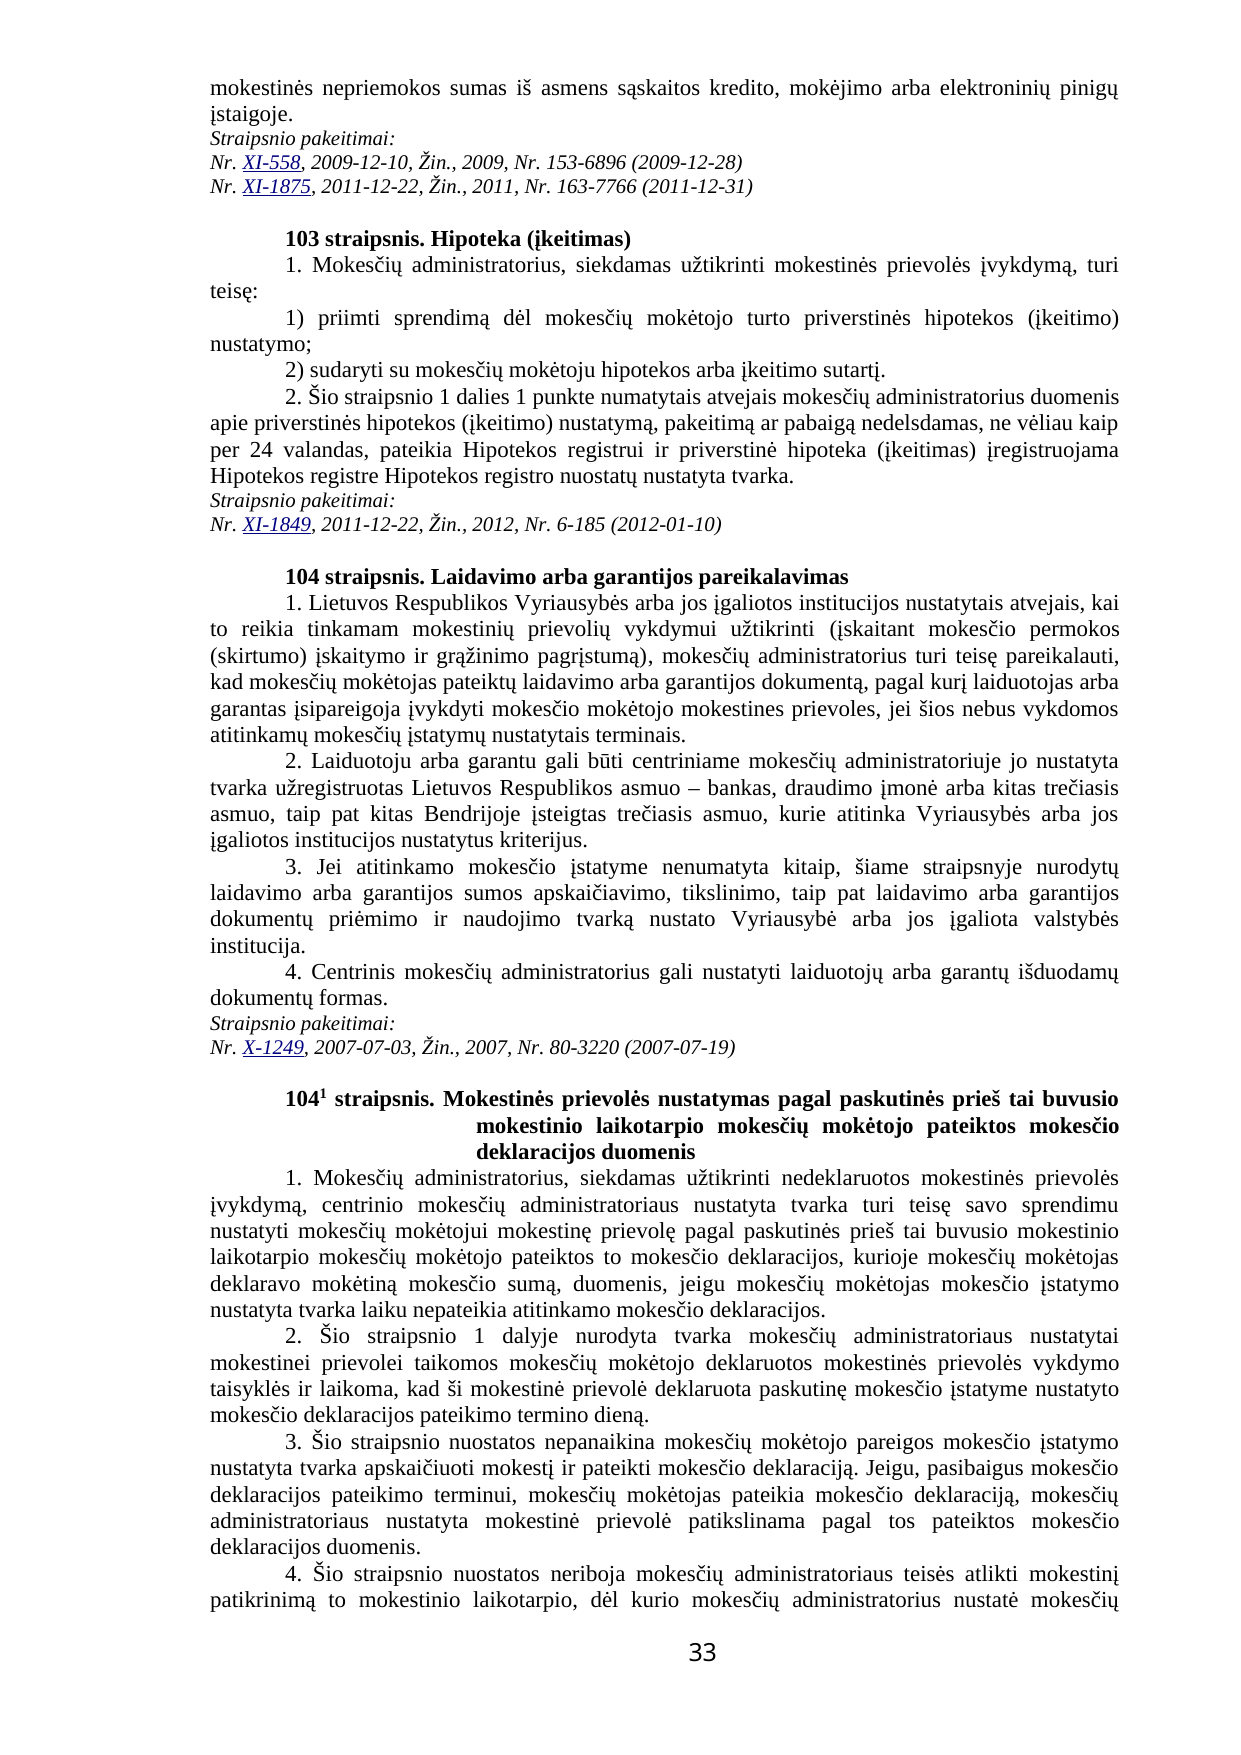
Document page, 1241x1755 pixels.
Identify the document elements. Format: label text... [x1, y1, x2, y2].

text 1. Mokesčių administratorius, siekdamas užtikrinti nedeklaruotos mokestinės prievolės įvykdymą, centrinio mokesčių administratoriaus nustatyta tvarka turi teisę savo sprendimu nustatyti mokesčių mokėtojui mokestinę prievolę pagal paskutinės prieš tai buvusio mokestinio laikotarpio mokesčių mokėtojo pateiktos to mokesčio deklaracijos, kurioje mokesčių mokėtojas deklaravo mokėtiną mokesčio sumą, duomenis, jeigu mokesčių mokėtojas mokesčio įstatymo nustatyta tvarka laiku nepateikia atitinkamo mokesčio deklaracijos. [210, 1164, 1120, 1322]
text 2) sudaryti su mokesčių mokėtoju hipotekos arba įkeitimo sutartį. [210, 357, 1120, 383]
text 3. Jei atitinkamo mokesčio įstatyme nenumatyta kitaip, šiame straipsnyje nurodytų laidavimo arba garantijos sumos apskaičiavimo, tikslinimo, taip pat laidavimo arba garantijos dokumentų priėmimo ir naudojimo tvarką nustato Vyriausybė arba jos įgaliota valstybės institucija. [210, 853, 1120, 958]
text 1041 straipsnis. Mokestinės prievolės nustatymas pagal paskutinės prieš tai buvusio mokestinio laikotarpio mokesčių mokėtojo pateiktos mokesčio deklaracijos duomenis [285, 1085, 1120, 1164]
text mokestinės nepriemokos sumas iš asmens sąskaitos kredito, mokėjimo arba elektroninių pinigų įstaigoje. [210, 73, 1120, 126]
text Nr. XI-1849, 2011-12-22, Žin., 2012, Nr. 6-185 (2012-01-10) [210, 512, 1120, 536]
text 1. Lietuvos Respublikos Vyriausybės arba jos įgaliotos institucijos nustatytais atvejais, kai to reikia tinkamam mokestinių prievolių vykdymui užtikrinti (įskaitant mokesčio permokos (skirtumo) įskaitymo ir grąžinimo pagrįstumą), mokesčių administratorius turi teisę pareikalauti, kad mokesčių mokėtojas pateiktų laidavimo arba garantijos dokumentą, pagal kurį laiduotojas arba garantas įsipareigoja įvykdyti mokesčio mokėtojo mokestines prievoles, jei šios nebus vykdomos atitinkamų mokesčių įstatymų nustatytais terminais. [210, 589, 1120, 747]
text Nr. X-1249, 2007-07-03, Žin., 2007, Nr. 80-3220 (2007-07-19) [210, 1035, 1120, 1059]
text 104 straipsnis. Laidavimo arba garantijos pareikalavimas [210, 563, 1120, 589]
text 1. Mokesčių administratorius, siekdamas užtikrinti mokestinės prievolės įvykdymą, turi teisę: [210, 251, 1120, 304]
text Straipsnio pakeitimai: [210, 1011, 1120, 1035]
text 2. Šio straipsnio 1 dalyje nurodyta tvarka mokesčių administratoriaus nustatytai mokestinei prievolei taikomos mokesčių mokėtojo deklaruotos mokestinės prievolės vykdymo taisyklės ir laikoma, kad ši mokestinė prievolė deklaruota paskutinę mokesčio įstatyme nustatyto mokesčio deklaracijos pateikimo termino dieną. [210, 1322, 1120, 1428]
text Nr. XI-558, 2009-12-10, Žin., 2009, Nr. 153-6896 (2009-12-28) [210, 150, 1120, 174]
text 103 straipsnis. Hipoteka (įkeitimas) [210, 225, 1120, 251]
text 1) priimti sprendimą dėl mokesčių mokėtojo turto priverstinės hipotekos (įkeitimo) nustatymo; [210, 304, 1120, 357]
text 2. Laiduotoju arba garantu gali būti centriniame mokesčių administratoriuje jo nustatyta tvarka užregistruotas Lietuvos Respublikos asmuo – bankas, draudimo įmonė arba kitas trečiasis asmuo, taip pat kitas Bendrijoje įsteigtas trečiasis asmuo, kurie atitinka Vyriausybės arba jos įgaliotos institucijos nustatytus kriterijus. [210, 747, 1120, 853]
text Straipsnio pakeitimai: [210, 126, 1120, 150]
text 4. Šio straipsnio nuostatos neriboja mokesčių administratoriaus teisės atlikti mokestinį patikrinimą to mokestinio laikotarpio, dėl kurio mokesčių administratorius nustatė mokesčių [210, 1560, 1120, 1612]
text Straipsnio pakeitimai: [210, 488, 1120, 512]
text Nr. XI-1875, 2011-12-22, Žin., 2011, Nr. 163-7766 (2011-12-31) [210, 174, 1120, 198]
text 3. Šio straipsnio nuostatos nepanaikina mokesčių mokėtojo pareigos mokesčio įstatymo nustatyta tvarka apskaičiuoti mokestį ir pateikti mokesčio deklaraciją. Jeigu, pasibaigus mokesčio deklaracijos pateikimo terminui, mokesčių mokėtojas pateikia mokesčio deklaraciją, mokesčių administratoriaus nustatyta mokestinė prievolė patikslinama pagal tos pateiktos mokesčio deklaracijos duomenis. [210, 1428, 1120, 1560]
text 2. Šio straipsnio 1 dalies 1 punkte numatytais atvejais mokesčių administratorius duomenis apie priverstinės hipotekos (įkeitimo) nustatymą, pakeitimą ar pabaigą nedelsdamas, ne vėliau kaip per 24 valandas, pateikia Hipotekos registrui ir priverstinė hipoteka (įkeitimas) įregistruojama Hipotekos registre Hipotekos registro nuostatų nustatyta tvarka. [210, 383, 1120, 488]
text 4. Centrinis mokesčių administratorius gali nustatyti laiduotojų arba garantų išduodamų dokumentų formas. [210, 958, 1120, 1011]
